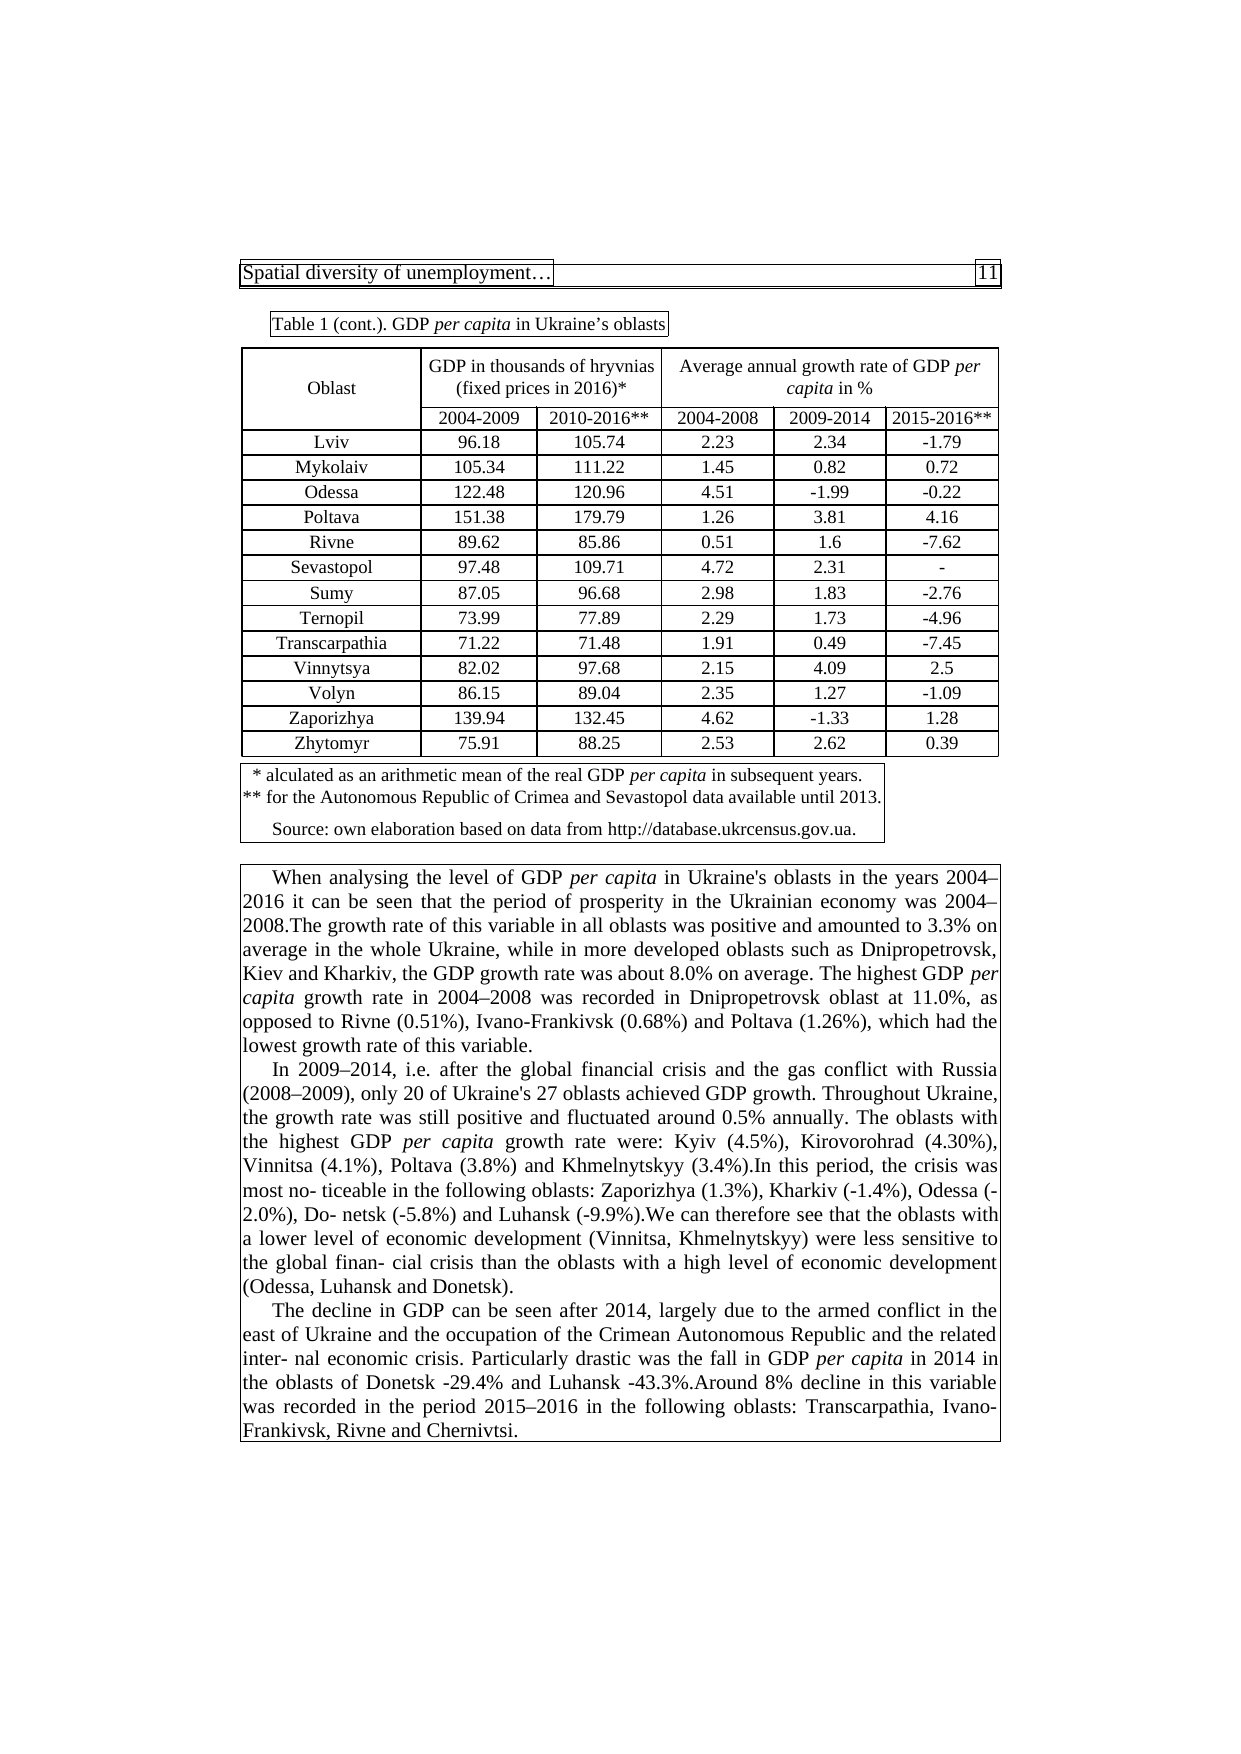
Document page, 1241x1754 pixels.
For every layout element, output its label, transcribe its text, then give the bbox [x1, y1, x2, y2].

text 0.82 [811, 456, 848, 478]
text 71.22 [458, 632, 536, 653]
text Source: own elaboration based on data from http://database.ukrcensus.gov.ua. [263, 818, 865, 840]
text 89.04 [578, 682, 661, 704]
text 97.48 [458, 556, 536, 578]
text Spatial diversity of unemployment… [242, 265, 553, 284]
text 1.83 [811, 582, 848, 603]
text 2004-2009 [438, 408, 536, 429]
text 120.96 [573, 481, 661, 503]
text Volyn [301, 682, 362, 704]
text GDP in thousands of hryvnias (fixed prices in 2016)* [428, 355, 656, 398]
text 2.35 [699, 682, 736, 704]
text 82.02 [458, 657, 536, 678]
text 2.15 [699, 657, 736, 678]
text [242, 260, 553, 264]
text 139.94 [453, 707, 536, 729]
text 105.74 [573, 431, 661, 452]
text 2004-2008 [677, 408, 773, 429]
text 2.62 [811, 732, 848, 754]
text 77.89 [578, 607, 661, 628]
text 4.72 [699, 556, 736, 578]
text 1.26 [699, 506, 736, 528]
text 71.48 [578, 632, 661, 653]
text Transcarpathia [276, 632, 420, 653]
text 0.39 [923, 732, 960, 754]
text 89.62 [458, 531, 536, 553]
text 96.18 [458, 431, 536, 452]
text In 2009–2014, i.e. after the global financial crisis and the gas conflict with Russia (2008–2009), only 20 of Ukraine's 27 oblasts achieved GDP growth. Throughout Ukraine, the growth rate was still positive and fluctuated around 0.5% annually. The oblasts with the highest GDP per capita growth rate were: Kyiv (4.5%), Kirovorohrad (4.30%), Vinnitsa (4.1%), Poltava (3.8%) and Khmelnytskyy (3.4%).In this period, the crisis was most no- ticeable in the following oblasts: Zaporizhya (1.3%), Kharkiv (-1.4%), Odessa (-2.0%), Do- netsk (-5.8%) and Luhansk (-9.9%).We can therefore see that the oblasts with a lower level of economic development (Vinnitsa, Khmelnytskyy) were less sensitive to the global finan- cial crisis than the oblasts with a high level of economic development (Odessa, Luhansk and Donetsk). [242, 1057, 998, 1298]
text 2015-2016** [892, 408, 998, 429]
text 1.73 [811, 607, 848, 628]
text 2.53 [699, 732, 736, 754]
text 87.05 [458, 582, 536, 603]
text - [887, 556, 998, 578]
text -2.76 [922, 582, 998, 603]
text 4.51 [699, 481, 736, 503]
text 2.23 [699, 431, 736, 452]
text 3.81 [811, 506, 848, 528]
text 1.6 [811, 531, 848, 553]
text Average annual growth rate of GDP per capita in % [679, 355, 982, 398]
text 0.72 [923, 456, 960, 478]
text 1.45 [699, 456, 736, 478]
text 86.15 [458, 682, 536, 704]
text 179.79 [573, 506, 661, 528]
text 2010-2016** [549, 408, 661, 429]
text Rivne [301, 531, 362, 553]
text 4.09 [811, 657, 848, 678]
text Table 1 (cont.). GDP per capita in Ukraine’s oblasts [272, 313, 668, 334]
text -1.99 [810, 481, 885, 503]
text Zaporizhya [289, 707, 420, 729]
text -0.22 [922, 481, 998, 503]
text 1.27 [811, 682, 848, 704]
text 4.62 [699, 707, 736, 729]
text 4.16 [923, 506, 960, 528]
text 122.48 [453, 481, 536, 503]
text -1.79 [922, 431, 998, 452]
text 2.29 [699, 607, 736, 628]
text 1.91 [699, 632, 736, 653]
text When analysing the level of GDP per capita in Ukraine's oblasts in the years 2004–2016 it can be seen that the period of prosperity in the Ukrainian economy was 2004–2008.The growth rate of this variable in all oblasts was positive and amounted to 3.3% on average in the whole Ukraine, while in more developed oblasts such as Dnipropetrovsk, Kiev and Kharkiv, the GDP growth rate was about 8.0% on average. The highest GDP per capita growth rate in 2004–2008 was recorded in Dnipropetrovsk oblast at 11.0%, as opposed to Rivne (0.51%), Ivano-Frankivsk (0.68%) and Poltava (1.26%), which had the lowest growth rate of this variable. [242, 865, 998, 1057]
text ** for the Autonomous Republic of Crimea and Sevastopol data available until 2013. [241, 786, 884, 807]
text 97.68 [578, 657, 661, 678]
text Sumy [301, 582, 362, 603]
text 2009-2014 [789, 408, 885, 429]
text 85.86 [578, 531, 661, 553]
text 105.34 [453, 456, 536, 478]
text [977, 260, 1000, 264]
text 75.91 [458, 732, 536, 754]
text -7.45 [922, 632, 998, 653]
text Vinnytsya [293, 657, 420, 678]
text 151.38 [453, 506, 536, 528]
text -7.62 [922, 531, 998, 553]
text 111.22 [573, 456, 661, 478]
text -4.96 [922, 607, 998, 628]
text Sevastopol [290, 556, 420, 578]
text 0.49 [811, 632, 848, 653]
text 2.31 [811, 556, 848, 578]
text 2.34 [811, 431, 848, 452]
text Lviv [301, 431, 362, 452]
text 11 [977, 265, 1000, 284]
text * alculated as an arithmetic mean of the real GDP per capita in subsequent years. [241, 764, 874, 786]
text Odessa [301, 481, 362, 503]
text -1.33 [810, 707, 885, 729]
text 0.51 [699, 531, 736, 553]
text 73.99 [458, 607, 536, 628]
text The decline in GDP can be seen after 2014, largely due to the armed conflict in the east of Ukraine and the occupation of the Crimean Autonomous Republic and the related inter- nal economic crisis. Particularly drastic was the fall in GDP per capita in 2014 in the oblasts of Donetsk -29.4% and Luhansk -43.3%.Around 8% decline in this variable was recorded in the period 2015–2016 in the following oblasts: Transcarpathia, Ivano-Frankivsk, Rivne and Chernivtsi. [242, 1298, 998, 1441]
text Oblast [301, 377, 362, 399]
text 132.45 [573, 707, 661, 729]
text 1.28 [923, 707, 960, 729]
text 88.25 [578, 732, 661, 754]
text Ternopil [299, 607, 420, 628]
text -1.09 [922, 682, 998, 704]
text 96.68 [578, 582, 661, 603]
text Mykolaiv [295, 456, 420, 478]
text 109.71 [573, 556, 661, 578]
text 2.98 [699, 582, 736, 603]
text 2.5 [923, 657, 960, 678]
text Zhytomyr [294, 732, 420, 754]
text Poltava [301, 506, 362, 528]
